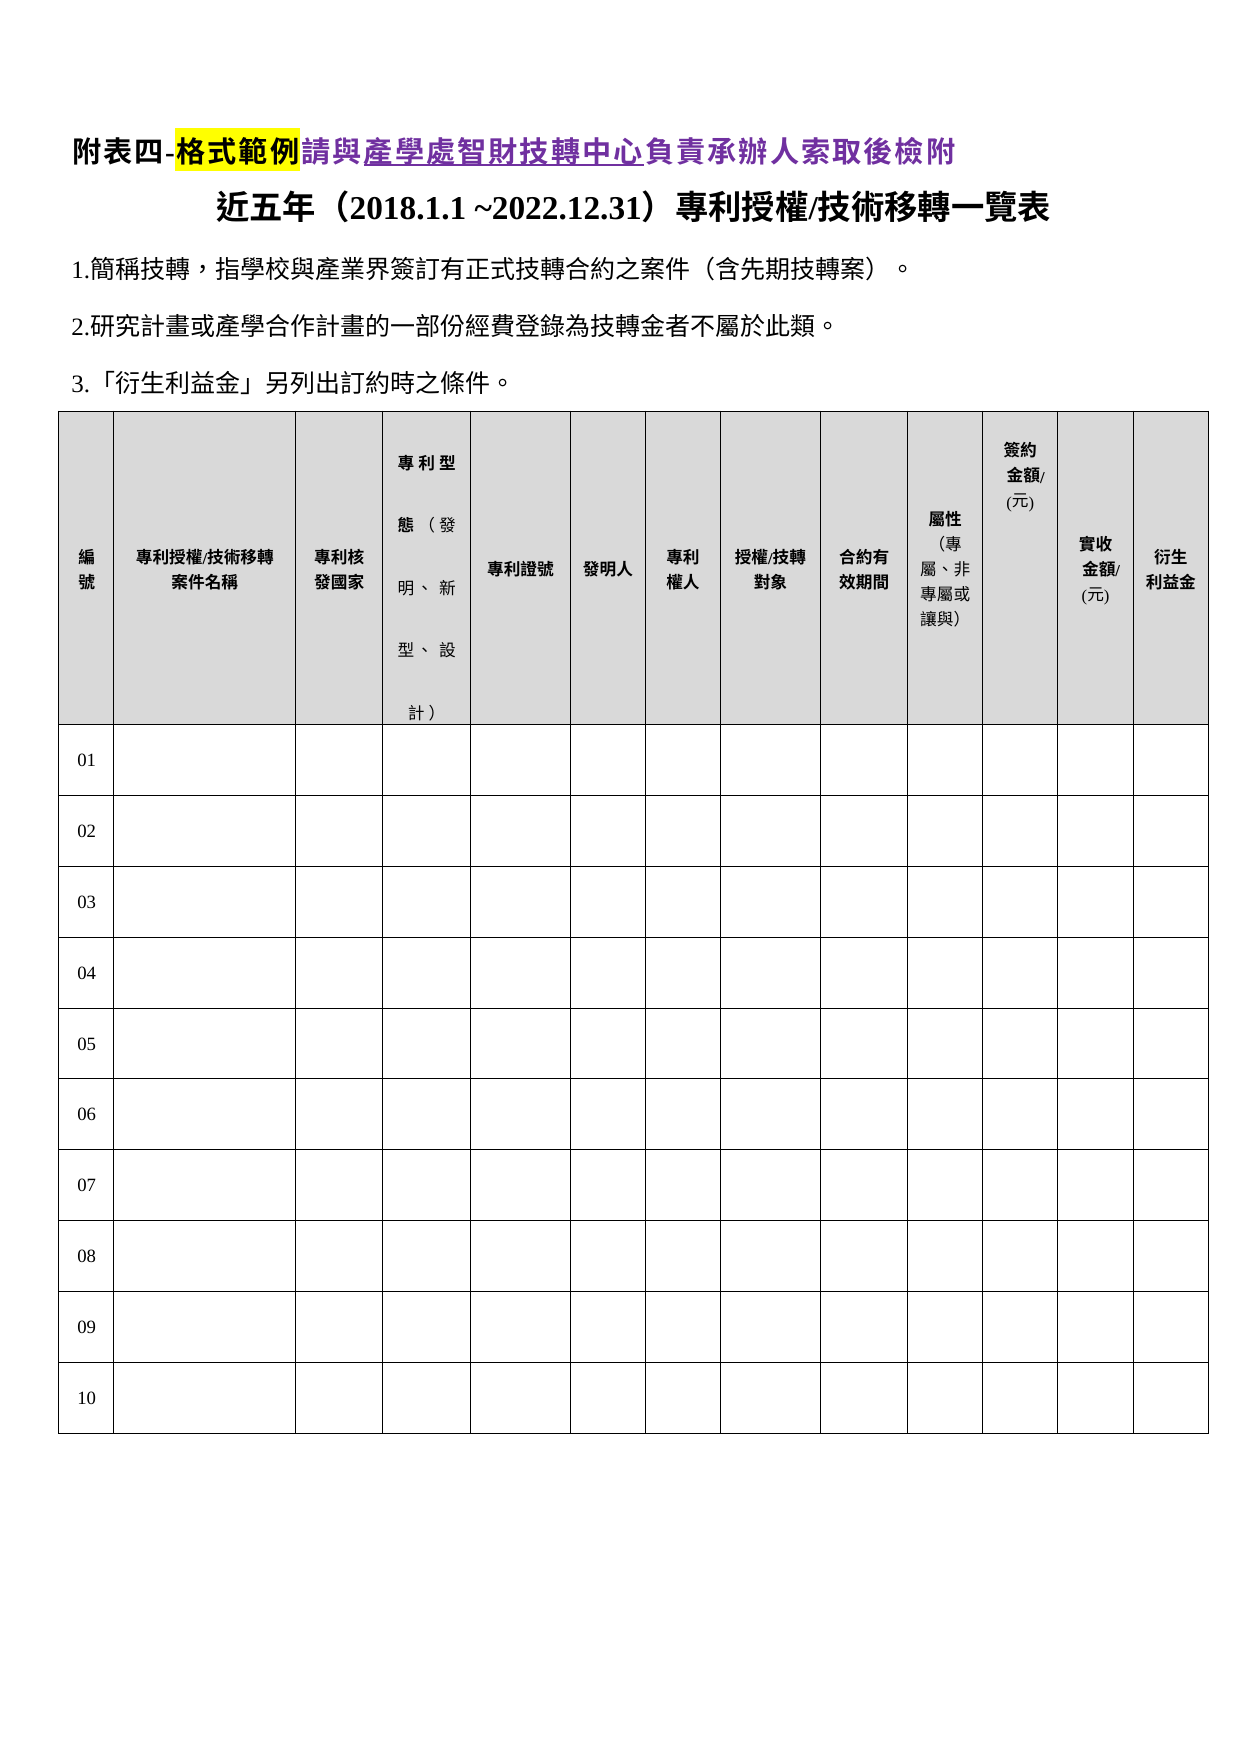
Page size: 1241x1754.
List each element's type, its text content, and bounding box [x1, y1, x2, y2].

table_cell [908, 867, 982, 937]
table_cell [908, 1221, 982, 1291]
table_cell [571, 1221, 645, 1291]
table_cell [983, 867, 1057, 937]
table_header 專利證號 [471, 412, 570, 724]
table_header 合約有 效期間 [821, 412, 907, 724]
table_cell 10 [59, 1363, 113, 1432]
table_cell [571, 725, 645, 795]
table_cell [1134, 1009, 1208, 1078]
table_cell [721, 1009, 820, 1078]
table_cell [296, 1363, 382, 1432]
table_cell 02 [59, 796, 113, 866]
table_cell [721, 1221, 820, 1291]
table_cell [821, 1221, 907, 1291]
table_cell [821, 1150, 907, 1220]
table_cell [983, 1363, 1057, 1432]
table_cell [646, 1079, 720, 1149]
table_cell [296, 1079, 382, 1149]
table_cell [908, 1009, 982, 1078]
table_cell [383, 938, 470, 1007]
table_cell 09 [59, 1292, 113, 1362]
table_cell [383, 1363, 470, 1432]
table_cell [1058, 1150, 1133, 1220]
table_cell [821, 1009, 907, 1078]
table_cell [821, 1292, 907, 1362]
table_cell [114, 938, 295, 1007]
table_cell [383, 1009, 470, 1078]
table_cell [1134, 1079, 1208, 1149]
table_cell [821, 1079, 907, 1149]
table_cell [1134, 1221, 1208, 1291]
table_cell [1134, 1150, 1208, 1220]
table_cell [471, 725, 570, 795]
table_cell [114, 1009, 295, 1078]
table_cell [983, 938, 1057, 1007]
table_cell [721, 1079, 820, 1149]
table_cell [114, 725, 295, 795]
table_header 實收 金額/ (元) [1058, 412, 1133, 724]
table_cell [383, 867, 470, 937]
table_cell [646, 867, 720, 937]
table_cell [1134, 938, 1208, 1007]
table_cell 03 [59, 867, 113, 937]
table_cell [571, 796, 645, 866]
table_cell [646, 938, 720, 1007]
table_cell [114, 1363, 295, 1432]
table_cell [983, 1150, 1057, 1220]
table_cell 05 [59, 1009, 113, 1078]
table_cell [114, 1079, 295, 1149]
table_cell [383, 1221, 470, 1291]
table_cell [383, 1292, 470, 1362]
table_cell [983, 1221, 1057, 1291]
table_cell [908, 1150, 982, 1220]
table_cell [114, 1221, 295, 1291]
table_cell 04 [59, 938, 113, 1007]
table_cell [1058, 1221, 1133, 1291]
table_cell [983, 1009, 1057, 1078]
table_cell 08 [59, 1221, 113, 1291]
table_cell [721, 867, 820, 937]
table_cell [383, 725, 470, 795]
table_cell [1058, 1292, 1133, 1362]
table_cell [1134, 725, 1208, 795]
table_cell 06 [59, 1079, 113, 1149]
text 3.「衍生利益金」另列出訂約時之條件。 [71, 364, 1196, 400]
table_cell [908, 796, 982, 866]
table_cell [471, 867, 570, 937]
table_cell [983, 1292, 1057, 1362]
table_header 專利授權/技術移轉 案件名稱 [114, 412, 295, 724]
table_cell [383, 1150, 470, 1220]
table_cell [721, 725, 820, 795]
table_cell 01 [59, 725, 113, 795]
table_cell [471, 938, 570, 1007]
table_cell [571, 1009, 645, 1078]
table_header 專利核發國家 [296, 412, 382, 724]
table_header 屬性 （專屬、非專屬或讓與） [908, 412, 982, 724]
table_cell [821, 725, 907, 795]
table_header 發明人 [571, 412, 645, 724]
table_cell [1134, 1292, 1208, 1362]
table_cell [1058, 1363, 1133, 1432]
text 近五年（2018.1.1 ~2022.12.31）專利授權/技術移轉一覽表 [71, 181, 1196, 229]
table_cell [908, 1292, 982, 1362]
table_cell [821, 796, 907, 866]
table_cell [296, 1009, 382, 1078]
table_cell [1058, 1009, 1133, 1078]
table_cell [471, 1150, 570, 1220]
table_cell [114, 1292, 295, 1362]
table_cell [646, 1363, 720, 1432]
table_cell [571, 1150, 645, 1220]
table_cell [983, 796, 1057, 866]
table_cell [721, 938, 820, 1007]
table_cell [571, 1363, 645, 1432]
table_header 專利型態（發明、新型、設計） [383, 412, 470, 724]
table_cell 07 [59, 1150, 113, 1220]
table_cell [471, 1221, 570, 1291]
table_cell [821, 1363, 907, 1432]
table_cell [721, 1292, 820, 1362]
table_cell [908, 1363, 982, 1432]
table_cell [908, 1079, 982, 1149]
table_cell [646, 796, 720, 866]
table_cell [1134, 867, 1208, 937]
table_cell [296, 725, 382, 795]
table_cell [296, 938, 382, 1007]
table_cell [383, 1079, 470, 1149]
table_cell [571, 938, 645, 1007]
table_header 衍生 利益金 [1134, 412, 1208, 724]
table_cell [471, 1009, 570, 1078]
table_cell [821, 867, 907, 937]
table_cell [646, 1009, 720, 1078]
table_cell [296, 867, 382, 937]
table_cell [471, 1363, 570, 1432]
table_cell [1058, 1079, 1133, 1149]
text 2.研究計畫或產學合作計畫的一部份經費登錄為技轉金者不屬於此類。 [71, 307, 1196, 343]
table_cell [571, 1292, 645, 1362]
table_cell [908, 725, 982, 795]
table_cell [721, 1363, 820, 1432]
table_cell [471, 1292, 570, 1362]
table_cell [571, 867, 645, 937]
table_cell [296, 796, 382, 866]
table_cell [296, 1221, 382, 1291]
table_cell [296, 1292, 382, 1362]
table_cell [471, 1079, 570, 1149]
table_cell [821, 938, 907, 1007]
text 附表四-格式範例請與產學處智財技轉中心負責承辦人索取後檢附 [71, 108, 1196, 170]
table_cell [1058, 725, 1133, 795]
table_header 編號 [59, 412, 113, 724]
table_header 授權/技轉對象 [721, 412, 820, 724]
table_cell [983, 725, 1057, 795]
table_cell [983, 1079, 1057, 1149]
table_header 專利 權人 [646, 412, 720, 724]
table_cell [646, 1221, 720, 1291]
table_cell [646, 725, 720, 795]
table_cell [471, 796, 570, 866]
table_cell [1058, 938, 1133, 1007]
table_cell [114, 867, 295, 937]
table_header 簽約 金額/ (元) [983, 412, 1057, 724]
table_cell [1058, 867, 1133, 937]
table_cell [646, 1292, 720, 1362]
table_cell [721, 796, 820, 866]
table_cell [1134, 1363, 1208, 1432]
table_cell [383, 796, 470, 866]
table_cell [646, 1150, 720, 1220]
text 1.簡稱技轉，指學校與產業界簽訂有正式技轉合約之案件（含先期技轉案）。 [71, 250, 1196, 286]
table_cell [908, 938, 982, 1007]
table_cell [296, 1150, 382, 1220]
table_cell [114, 1150, 295, 1220]
table_cell [1134, 796, 1208, 866]
table_cell [571, 1079, 645, 1149]
table_cell [1058, 796, 1133, 866]
table_cell [721, 1150, 820, 1220]
table_cell [114, 796, 295, 866]
